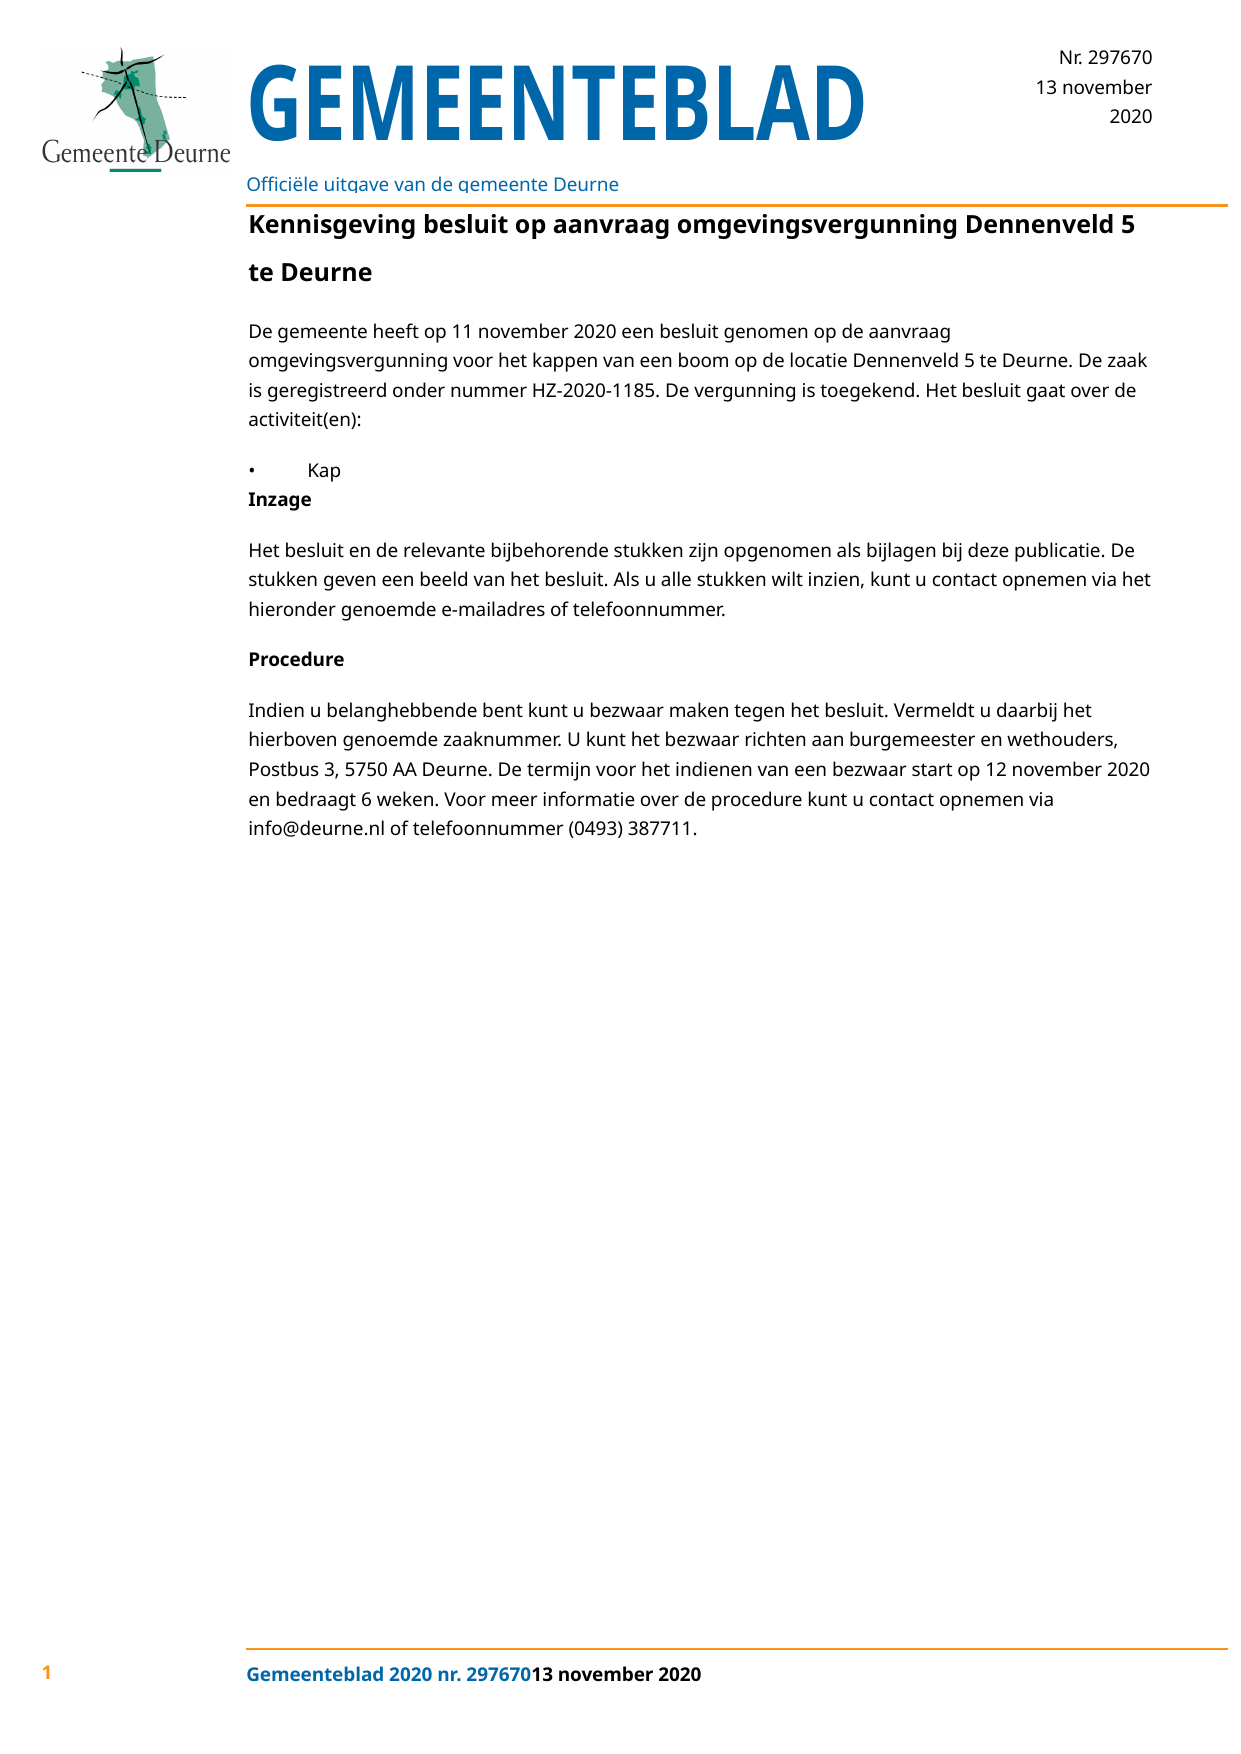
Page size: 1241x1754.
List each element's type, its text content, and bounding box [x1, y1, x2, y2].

text Indien u belanghebbende bent kunt u bezwaar maken tegen het besluit. Vermeldt u daarbij het hierboven genoemde zaaknummer. U kunt het bezwaar richten aan burgemeester en wethouders, Postbus 3, 5750 AA Deurne. De termijn voor het indienen van een bezwaar start op 12 november 2020 en bedraagt 6 weken. Voor meer informatie over de procedure kunt u contact opnemen via info@deurne.nl of telefoonnummer (0493) 387711. [248, 697, 1152, 841]
text Inzage [248, 487, 1152, 512]
text Kennisgeving besluit op aanvraag omgevingsvergunning Dennenveld 5 te Deurne [248, 207, 1152, 288]
picture [41, 47, 231, 172]
text Het besluit en de relevante bijbehorende stukken zijn opgenomen als bijlagen bij deze publicatie. De stukken geven een beeld van het besluit. Als u alle stukken wilt inzien, kunt u contact opnemen via het hieronder genoemde e-mailadres of telefoonnummer. [248, 537, 1152, 622]
text Procedure [248, 647, 1152, 672]
list Kap [248, 457, 1152, 483]
text De gemeente heeft op 11 november 2020 een besluit genomen op de aanvraag omgevingsvergunning voor het kappen van een boom op de locatie Dennenveld 5 te Deurne. De zaak is geregistreerd onder nummer HZ-2020-1185. De vergunning is toegekend. Het besluit gaat over de activiteit(en): [248, 318, 1152, 432]
